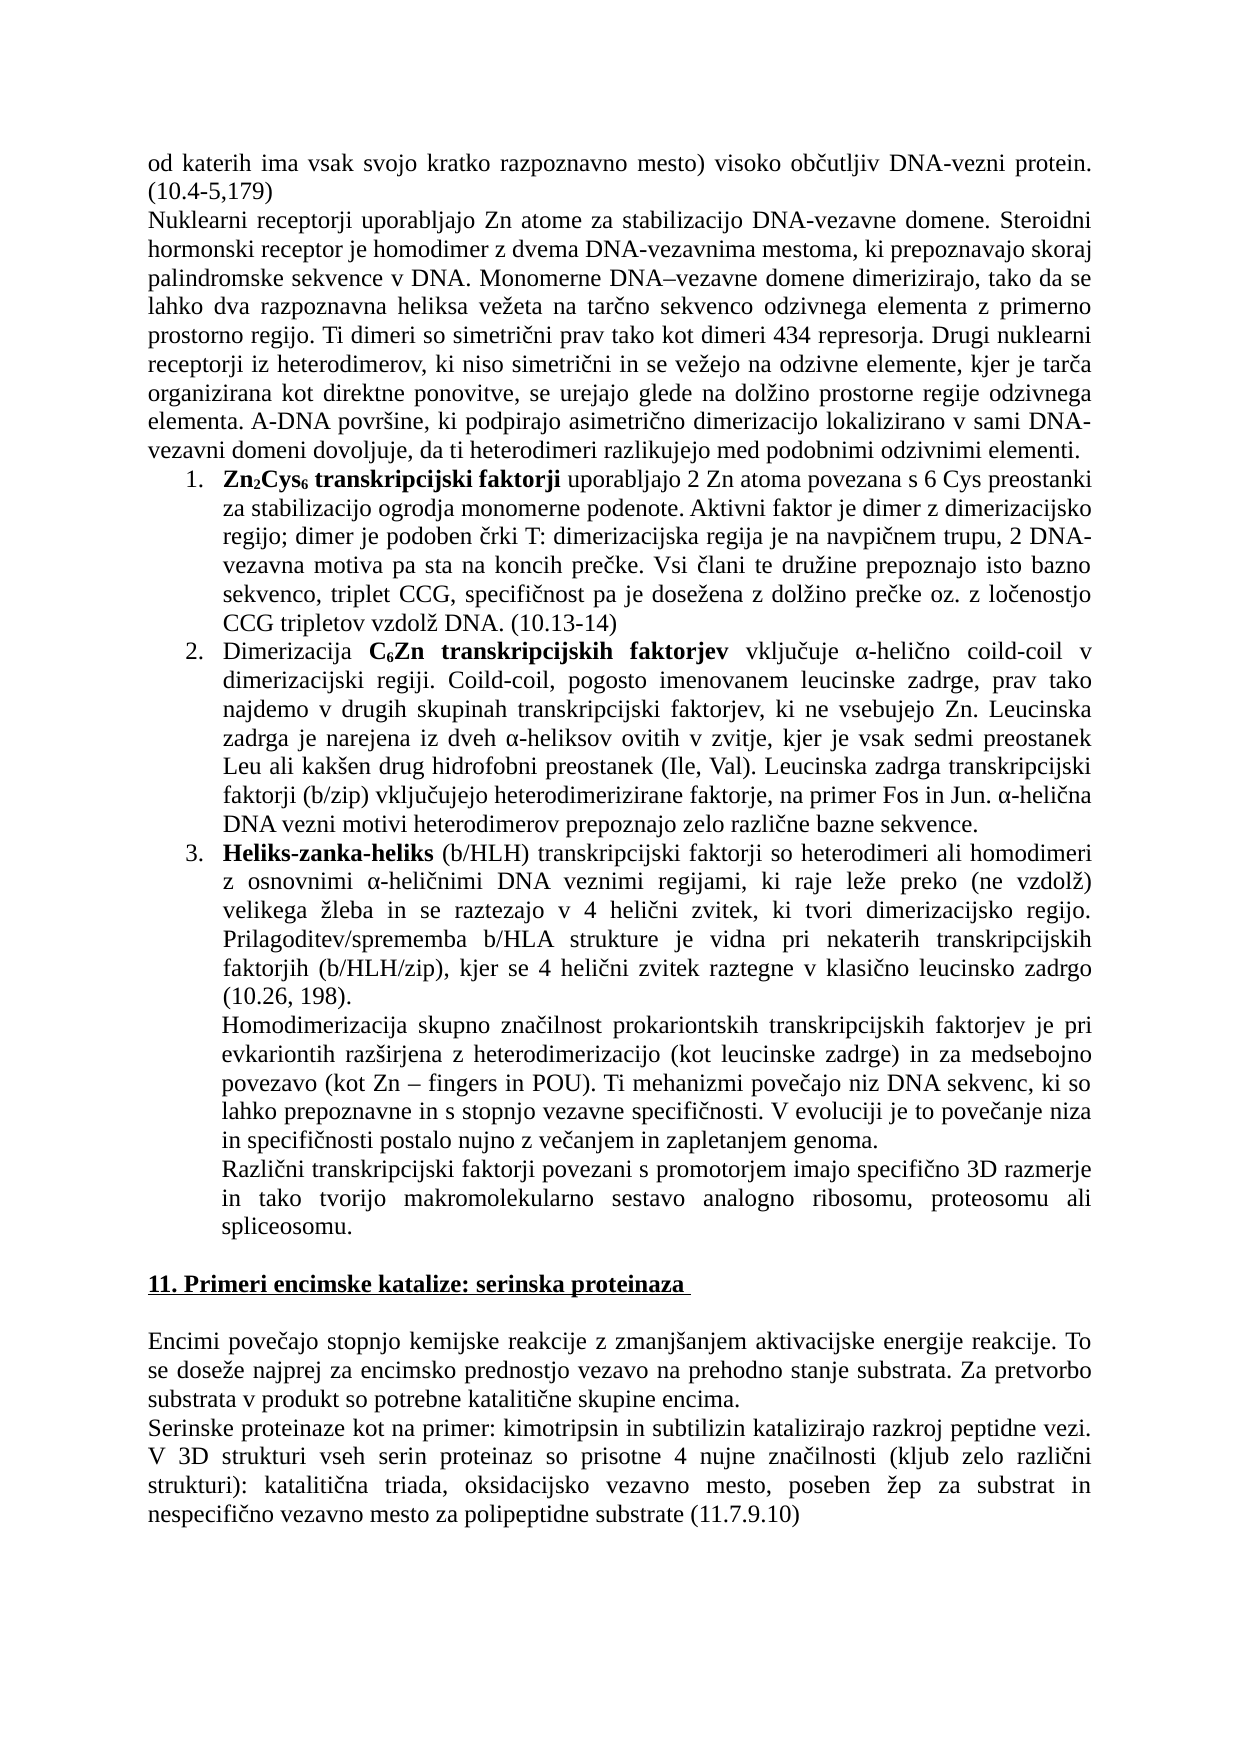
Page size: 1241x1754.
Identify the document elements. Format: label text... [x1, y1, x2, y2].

text Encimi povečajo stopnjo kemijske reakcije z zmanjšanjem aktivacijske energije reakcije. To se doseže najprej za encimsko prednostjo vezavo na prehodno stanje substrata. Za pretvorbo substrata v produkt so potrebne katalitične skupine encima. [148, 1326, 1093, 1413]
text od katerih ima vsak svojo kratko razpoznavno mesto) visoko občutljiv DNA-vezni protein. (10.4-5,179) [148, 148, 1093, 205]
list Dimerizacija C6Zn transkripcijskih faktorjev vključuje α-helično coild-coil v dimerizacijski regiji. Coild-coil, pogosto imenovanem leucinske zadrge, prav tako najdemo v drugih skupinah transkripcijski faktorjev, ki ne vsebujejo Zn. Leucinska zadrga je narejena iz dveh α-heliksov ovitih v zvitje, kjer je vsak sedmi preostanek Leu ali kakšen drug hidrofobni preostanek (Ile, Val). Leucinska zadrga transkripcijski faktorji (b/zip) vključujejo heterodimerizirane faktorje, na primer Fos in Jun. α-helična DNA vezni motivi heterodimerov prepoznajo zelo različne bazne sekvence. [185, 636, 1093, 838]
text Nuklearni receptorji uporabljajo Zn atome za stabilizacijo DNA-vezavne domene. Steroidni hormonski receptor je homodimer z dvema DNA-vezavnima mestoma, ki prepoznavajo skoraj palindromske sekvence v DNA. Monomerne DNA–vezavne domene dimerizirajo, tako da se lahko dva razpoznavna heliksa vežeta na tarčno sekvenco odzivnega elementa z primerno prostorno regijo. Ti dimeri so simetrični prav tako kot dimeri 434 represorja. Drugi nuklearni receptorji iz heterodimerov, ki niso simetrični in se vežejo na odzivne elemente, kjer je tarča organizirana kot direktne ponovitve, se urejajo glede na dolžino prostorne regije odzivnega elementa. A-DNA površine, ki podpirajo asimetrično dimerizacijo lokalizirano v sami DNA-vezavni domeni dovoljuje, da ti heterodimeri razlikujejo med podobnimi odzivnimi elementi. [148, 205, 1093, 464]
text Homodimerizacija skupno značilnost prokariontskih transkripcijskih faktorjev je pri evkariontih razširjena z heterodimerizacijo (kot leucinske zadrge) in za medsebojno povezavo (kot Zn – fingers in POU). Ti mehanizmi povečajo niz DNA sekvenc, ki so lahko prepoznavne in s stopnjo vezavne specifičnosti. V evoluciji je to povečanje niza in specifičnosti postalo nujno z večanjem in zapletanjem genoma. [221, 1010, 1093, 1154]
list Zn2Cys6 transkripcijski faktorji uporabljajo 2 Zn atoma povezana s 6 Cys preostanki za stabilizacijo ogrodja monomerne podenote. Aktivni faktor je dimer z dimerizacijsko regijo; dimer je podoben črki T: dimerizacijska regija je na navpičnem trupu, 2 DNA-vezavna motiva pa sta na koncih prečke. Vsi člani te družine prepoznajo isto bazno sekvenco, triplet CCG, specifičnost pa je dosežena z dolžino prečke oz. z ločenostjo CCG tripletov vzdolž DNA. (10.13-14) [185, 464, 1093, 636]
text Serinske proteinaze kot na primer: kimotripsin in subtilizin katalizirajo razkroj peptidne vezi. V 3D strukturi vseh serin proteinaz so prisotne 4 nujne značilnosti (kljub zelo različni strukturi): katalitična triada, oksidacijsko vezavno mesto, poseben žep za substrat in nespecifično vezavno mesto za polipeptidne substrate (11.7.9.10) [148, 1413, 1093, 1528]
text Različni transkripcijski faktorji povezani s promotorjem imajo specifično 3D razmerje in tako tvorijo makromolekularno sestavo analogno ribosomu, proteosomu ali spliceosomu. [221, 1154, 1093, 1240]
list Heliks-zanka-heliks (b/HLH) transkripcijski faktorji so heterodimeri ali homodimeri z osnovnimi α-heličnimi DNA veznimi regijami, ki raje leže preko (ne vzdolž) velikega žleba in se raztezajo v 4 helični zvitek, ki tvori dimerizacijsko regijo. Prilagoditev/sprememba b/HLA strukture je vidna pri nekaterih transkripcijskih faktorjih (b/HLH/zip), kjer se 4 helični zvitek raztegne v klasično leucinsko zadrgo (10.26, 198). [185, 838, 1093, 1010]
text 11. Primeri encimske katalize: serinska proteinaza [148, 1269, 1093, 1298]
